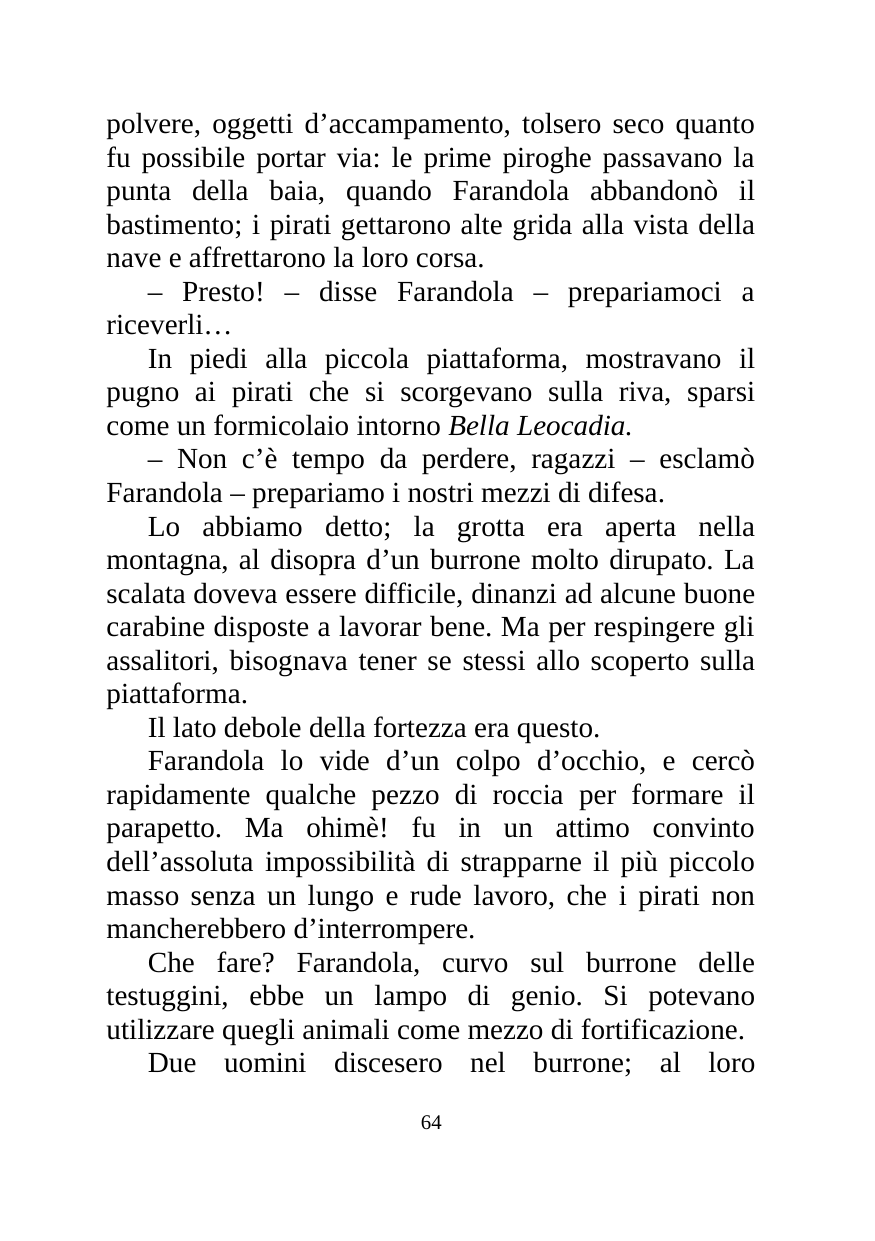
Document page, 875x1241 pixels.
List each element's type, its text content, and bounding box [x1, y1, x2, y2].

text – Non c’è tempo da perdere, ragazzi – esclamò Farandola – prepariamo i nostri mezzi di difesa. [106, 442, 756, 509]
text Lo abbiamo detto; la grotta era aperta nella montagna, al disopra d’un burrone molto dirupato. La scalata doveva essere difficile, dinanzi ad alcune buone carabine disposte a lavorar bene. Ma per respingere gli assalitori, bisognava tener se stessi allo scoperto sulla piattaforma. [106, 509, 756, 710]
text polvere, oggetti d’accampamento, tolsero seco quanto fu possibile portar via: le prime piroghe passavano la punta della baia, quando Farandola abbandonò il bastimento; i pirati gettarono alte grida alla vista della nave e affrettarono la loro corsa. [106, 106, 756, 274]
text Farandola lo vide d’un colpo d’occhio, e cercò rapidamente qualche pezzo di roccia per formare il parapetto. Ma ohimè! fu in un attimo convinto dell’assoluta impossibilità di strapparne il più piccolo masso senza un lungo e rude lavoro, che i pirati non mancherebbero d’interrompere. [106, 743, 756, 945]
text In piedi alla piccola piattaforma, mostravano il pugno ai pirati che si scorgevano sulla riva, sparsi come un formicolaio intorno Bella Leocadia. [106, 341, 756, 442]
text Il lato debole della fortezza era questo. [106, 710, 756, 743]
text Due uomini discesero nel burrone; al loro [106, 1045, 756, 1079]
text Che fare? Farandola, curvo sul burrone delle testuggini, ebbe un lampo di genio. Si potevano utilizzare quegli animali come mezzo di fortificazione. [106, 945, 756, 1045]
text – Presto! – disse Farandola – prepariamoci a riceverli… [106, 274, 756, 341]
